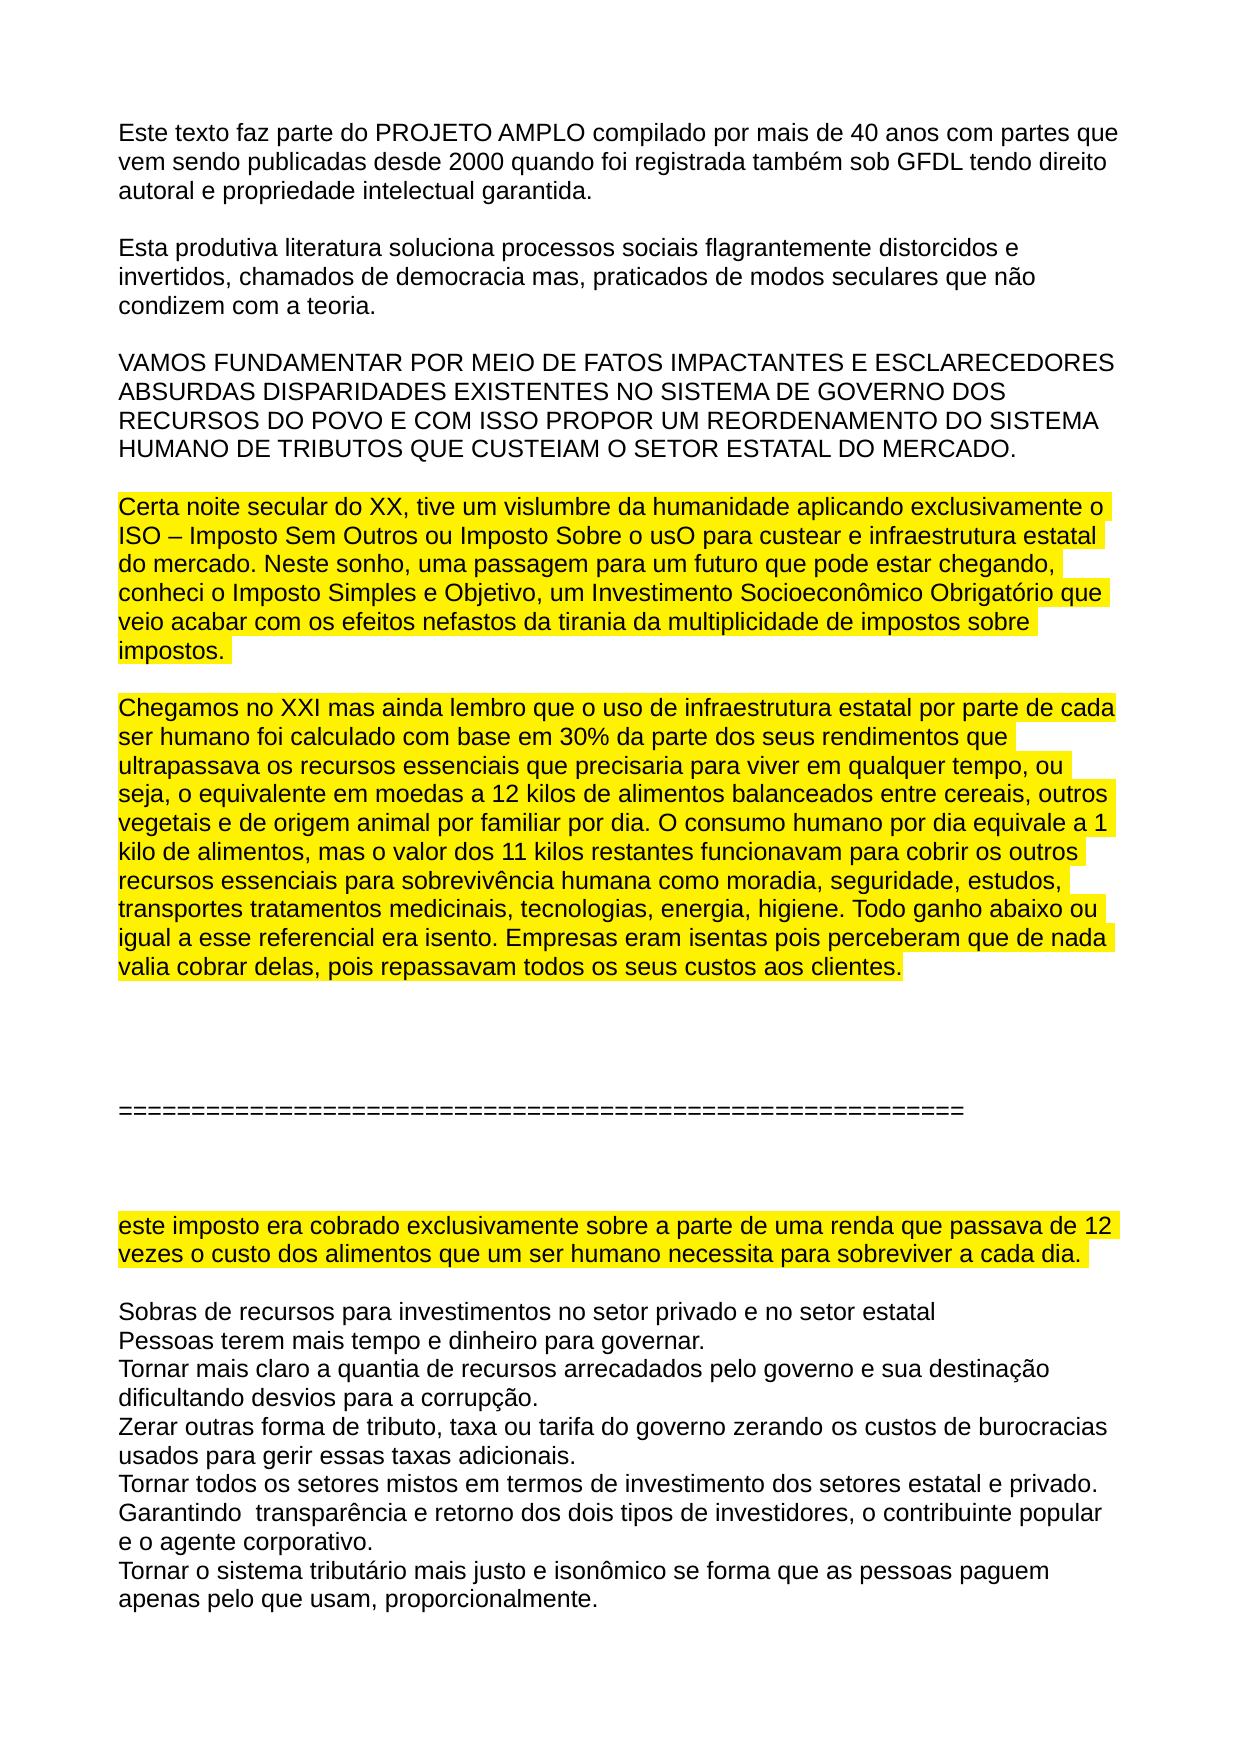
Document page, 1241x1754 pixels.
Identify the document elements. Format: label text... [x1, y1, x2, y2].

text Pessoas terem mais tempo e dinheiro para governar. [118, 1326, 1122, 1354]
text Esta produtiva literatura soluciona processos sociais flagrantemente distorcidos e invertidos, chamados de democracia mas, praticados de modos seculares que não condizem com a teoria. [118, 233, 1122, 319]
text Tornar mais claro a quantia de recursos arrecadados pelo governo e sua destinação dificultando desvios para a corrupção. [118, 1354, 1122, 1412]
text Sobras de recursos para investimentos no setor privado e no setor estatal [118, 1297, 1122, 1326]
text Zerar outras forma de tributo, taxa ou tarifa do governo zerando os custos de burocracias usados para gerir essas taxas adicionais. [118, 1412, 1122, 1469]
text Tornar todos os setores mistos em termos de investimento dos setores estatal e privado. [118, 1469, 1122, 1498]
text ========================================================== [118, 1096, 1122, 1124]
text este imposto era cobrado exclusivamente sobre a parte de uma renda que passava de 12 vezes o custo dos alimentos que um ser humano necessita para sobreviver a cada dia. [118, 1211, 1122, 1268]
text Este texto faz parte do PROJETO AMPLO compilado por mais de 40 anos com partes que vem sendo publicadas desde 2000 quando foi registrada também sob GFDL tendo direito autoral e propriedade intelectual garantida. [118, 118, 1122, 204]
text Garantindo transparência e retorno dos dois tipos de investidores, o contribuinte popular e o agente corporativo. [118, 1498, 1122, 1556]
text Chegamos no XXI mas ainda lembro que o uso de infraestrutura estatal por parte de cada ser humano foi calculado com base em 30% da parte dos seus rendimentos que ultrapassava os recursos essenciais que precisaria para viver em qualquer tempo, ou seja, o equivalente em moedas a 12 kilos de alimentos balanceados entre cereais, outros vegetais e de origem animal por familiar por dia. O consumo humano por dia equivale a 1 kilo de alimentos, mas o valor dos 11 kilos restantes funcionavam para cobrir os outros recursos essenciais para sobrevivência humana como moradia, seguridade, estudos, transportes tratamentos medicinais, tecnologias, energia, higiene. Todo ganho abaixo ou igual a esse referencial era isento. Empresas eram isentas pois perceberam que de nada valia cobrar delas, pois repassavam todos os seus custos aos clientes. [118, 693, 1122, 981]
text Tornar o sistema tributário mais justo e isonômico se forma que as pessoas paguem apenas pelo que usam, proporcionalmente. [118, 1556, 1122, 1613]
text VAMOS FUNDAMENTAR POR MEIO DE FATOS IMPACTANTES E ESCLARECEDORES ABSURDAS DISPARIDADES EXISTENTES NO SISTEMA DE GOVERNO DOS RECURSOS DO POVO E COM ISSO PROPOR UM REORDENAMENTO DO SISTEMA HUMANO DE TRIBUTOS QUE CUSTEIAM O SETOR ESTATAL DO MERCADO. [118, 348, 1122, 463]
text Certa noite secular do XX, tive um vislumbre da humanidade aplicando exclusivamente o ISO – Imposto Sem Outros ou Imposto Sobre o usO para custear e infraestrutura estatal do mercado. Neste sonho, uma passagem para um futuro que pode estar chegando, conheci o Imposto Simples e Objetivo, um Investimento Socioeconômico Obrigatório que veio acabar com os efeitos nefastos da tirania da multiplicidade de impostos sobre impostos. [118, 492, 1122, 664]
